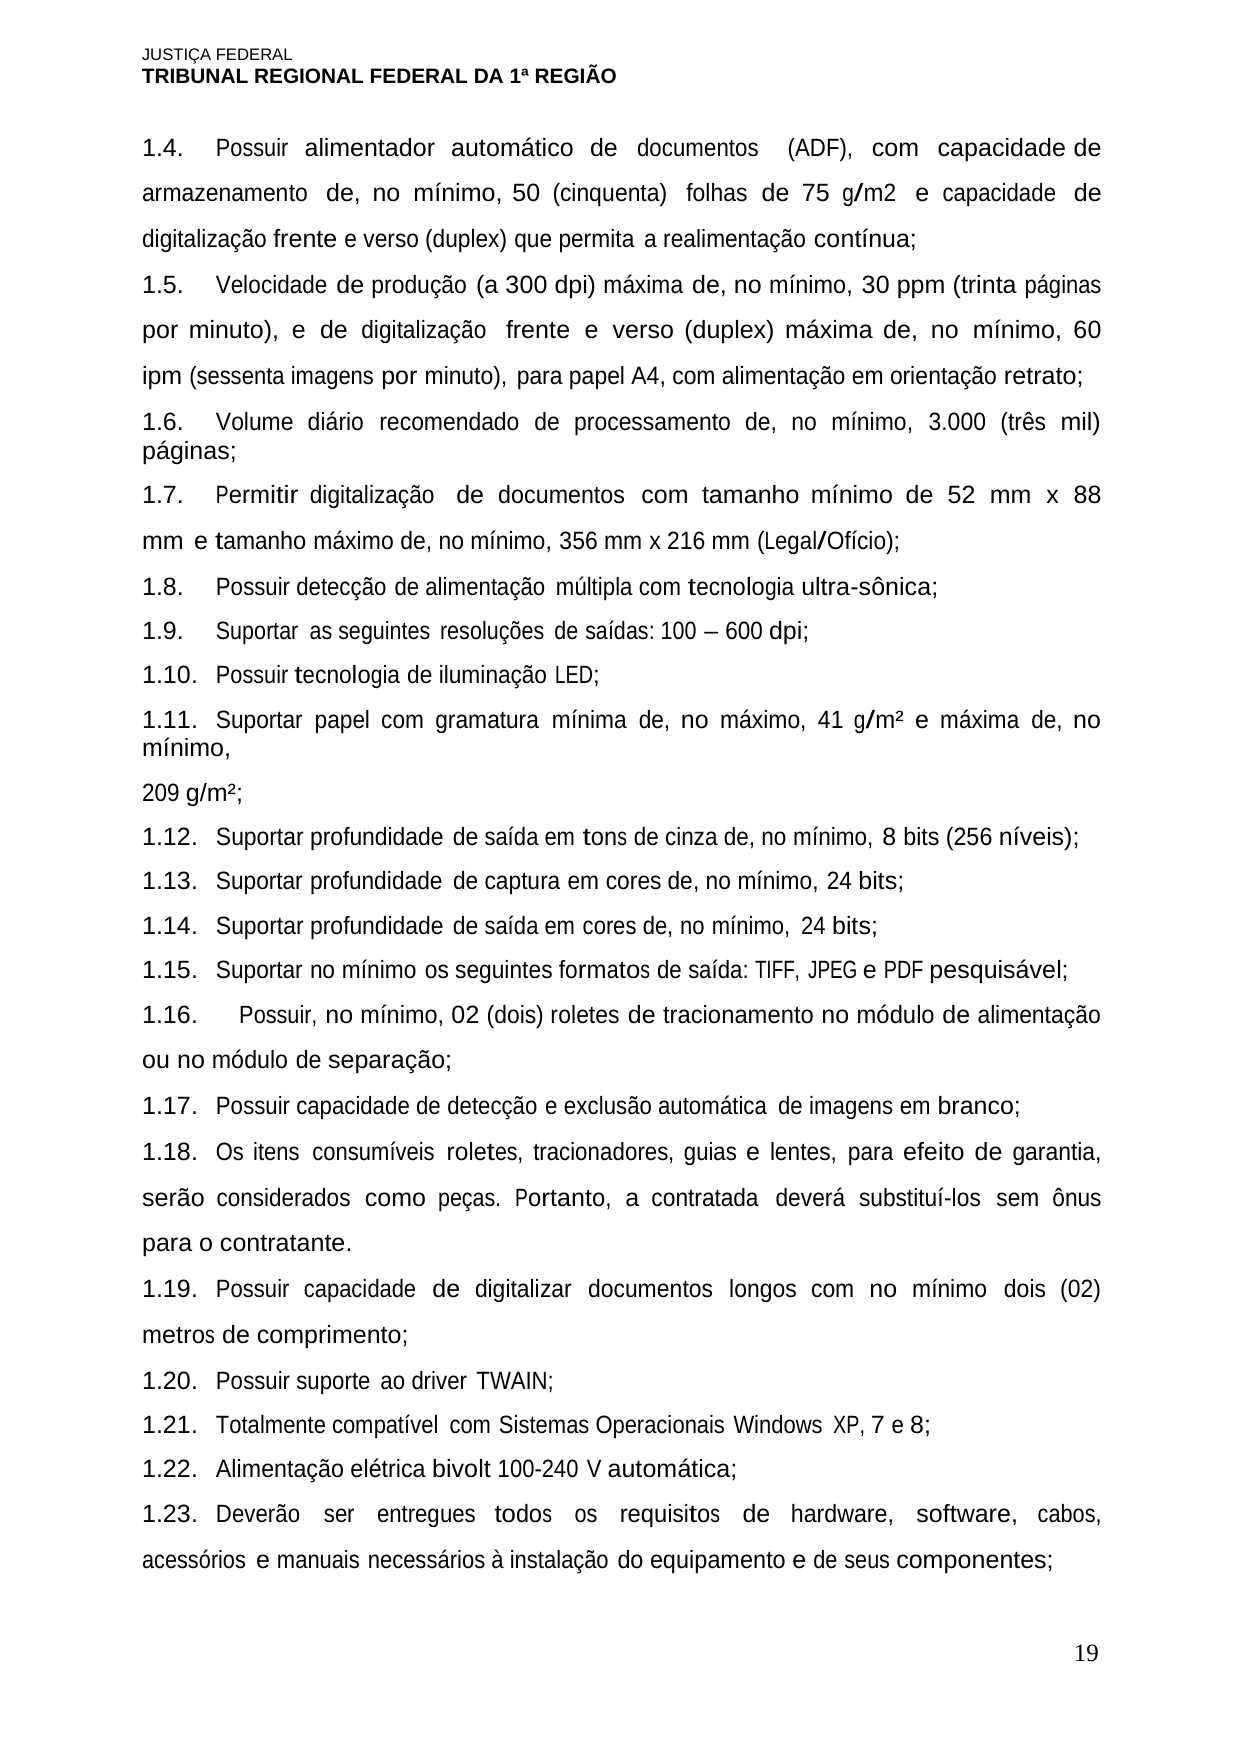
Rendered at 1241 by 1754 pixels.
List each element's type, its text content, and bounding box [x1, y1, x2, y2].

text 1.20. Possuir suporte ao driver TWAIN; [142, 1366, 1101, 1395]
text 1.6. Volume diário recomendado de processamento de, no mínimo, 3.000 (três mil) páginas; [142, 407, 1101, 464]
text 1.22. Alimentação elétrica bivolt 100-240 V automática; [142, 1454, 1101, 1483]
text 1.5. Velocidade de produção (a 300 dpi) máxima de, no mínimo, 30 ppm (trinta páginas por minuto), e de digitalização frente e verso (duplex) máxima de, no mínimo, 60 ipm (sessenta imagens por minuto), para papel A4, com alimentação em orientação retrato; [142, 270, 1101, 390]
text 1.18. Os itens consumíveis roletes, tracionadores, guias e lentes, para efeito de garantia, serão considerados como peças. Portanto, a contratada deverá substituí-los sem ônus para o contratante. [142, 1137, 1101, 1257]
text 1.13. Suportar profundidade de captura em cores de, no mínimo, 24 bits; [142, 866, 1101, 895]
text 1.9. Suportar as seguintes resoluções de saídas: 100 – 600 dpi; [142, 616, 1101, 645]
text 1.16. Possuir, no mínimo, 02 (dois) roletes de tracionamento no módulo de alimentação ou no módulo de separação; [142, 999, 1101, 1074]
text 1.17. Possuir capacidade de detecção e exclusão automática de imagens em branco; [142, 1091, 1101, 1119]
text 1.8. Possuir detecção de alimentação múltipla com tecnologia ultra-sônica; [142, 572, 1101, 600]
text 1.4. Possuir alimentador automático de documentos (ADF), com capacidade de armazenamento de, no mínimo, 50 (cinquenta) folhas de 75 g/m2 e capacidade de digitalização frente e verso (duplex) que permita a realimentação contínua; [142, 133, 1101, 252]
text 1.21. Totalmente compatível com Sistemas Operacionais Windows XP, 7 e 8; [142, 1410, 1101, 1439]
text 1.7. Permitir digitalização de documentos com tamanho mínimo de 52 mm x 88 mm e tamanho máximo de, no mínimo, 356 mm x 216 mm (Legal/Ofício); [142, 480, 1101, 554]
text 1.14. Suportar profundidade de saída em cores de, no mínimo, 24 bits; [142, 911, 1101, 939]
text 1.15. Suportar no mínimo os seguintes formatos de saída: TIFF, JPEG e PDF pesquisável; [142, 955, 1101, 984]
text 1.10. Possuir tecnologia de iluminação LED; [142, 660, 1101, 689]
text 1.19. Possuir capacidade de digitalizar documentos longos com no mínimo dois (02) metros de comprimento; [142, 1274, 1101, 1349]
text 1.11. Suportar papel com gramatura mínima de, no máximo, 41 g/m² e máxima de, no mínimo, [142, 705, 1101, 762]
text 1.23. Deverão ser entregues todos os requisitos de hardware, software, cabos, acessórios e manuais necessários à instalação do equipamento e de seus componentes; [142, 1499, 1101, 1573]
text 209 g/m²; [142, 778, 1101, 807]
text 1.12. Suportar profundidade de saída em tons de cinza de, no mínimo, 8 bits (256 níveis); [142, 822, 1101, 851]
